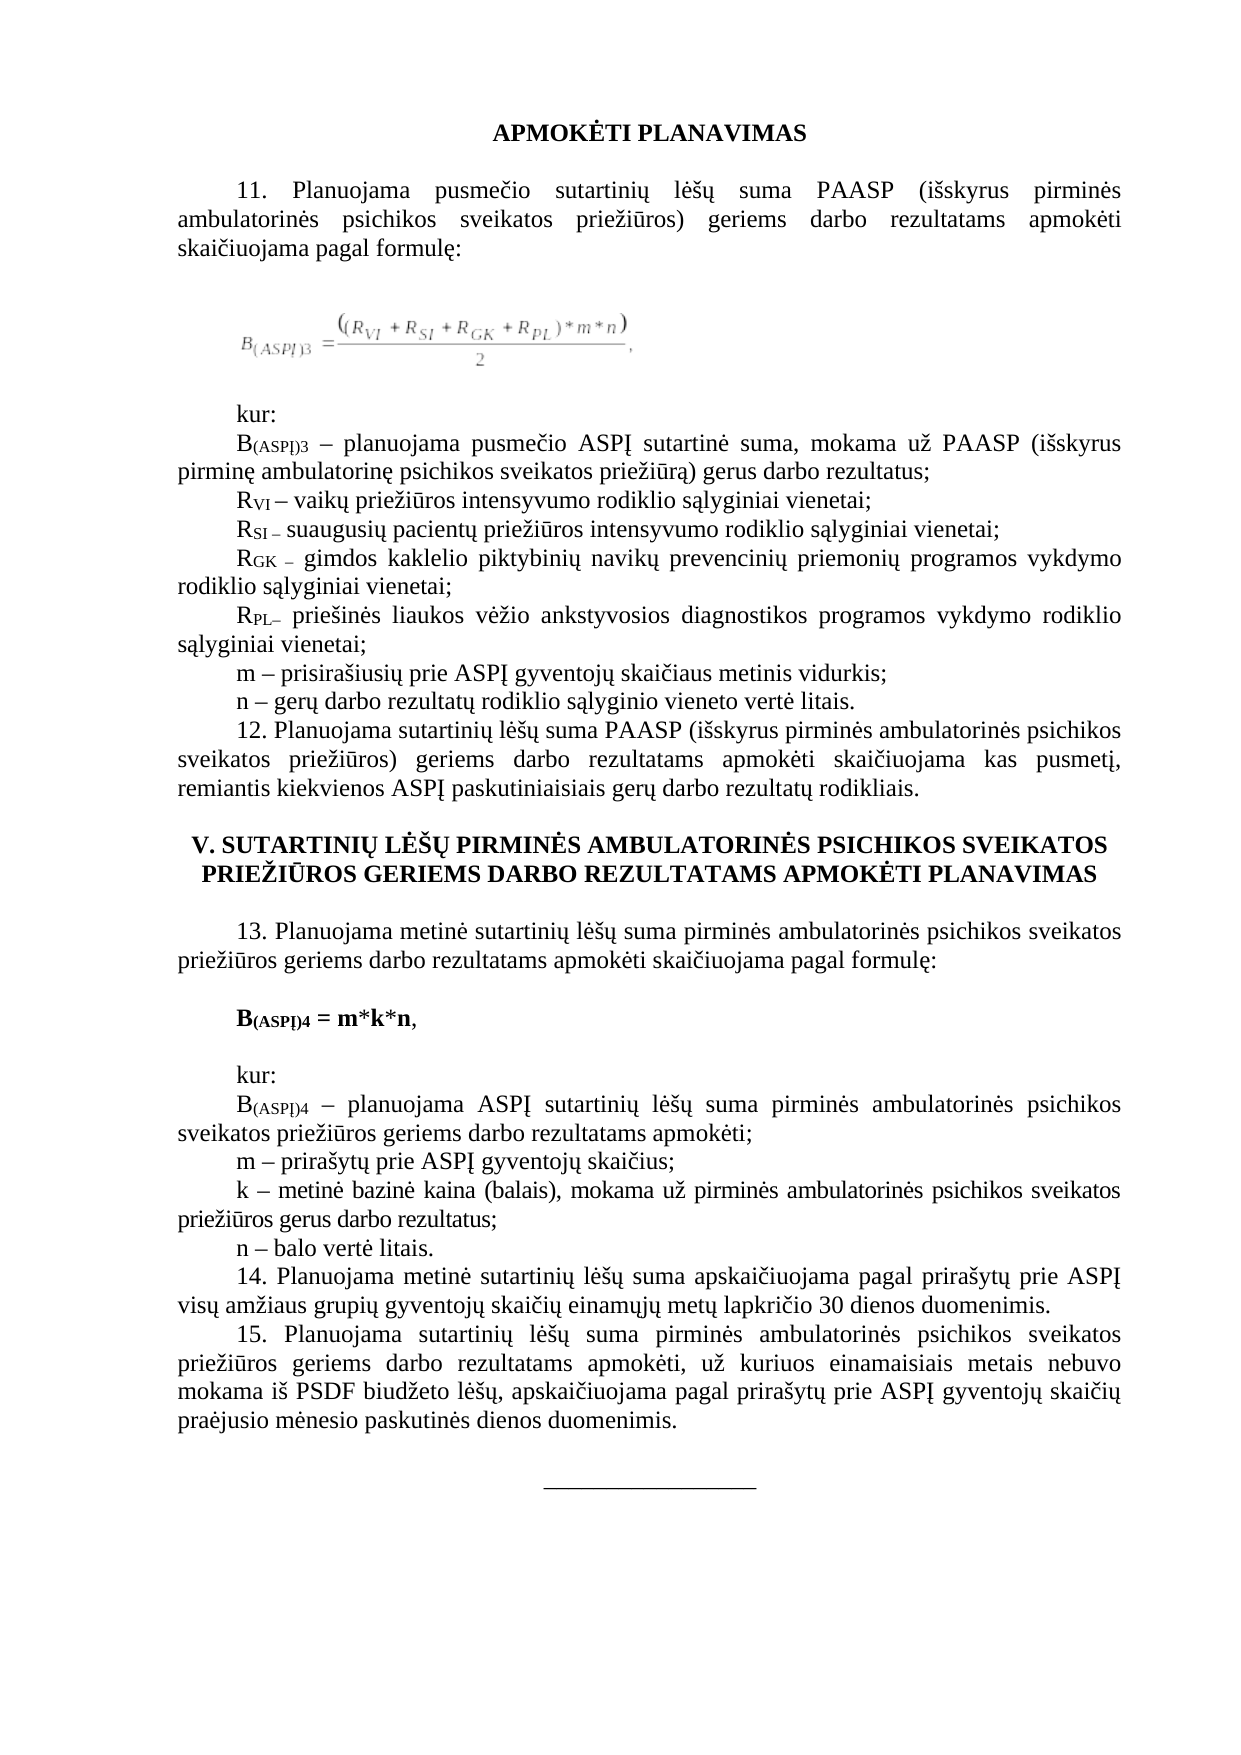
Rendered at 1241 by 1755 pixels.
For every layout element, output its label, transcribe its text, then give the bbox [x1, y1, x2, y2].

text APMOKĖTI PLANAVIMAS [177, 118, 1122, 147]
text _________________ [177, 1463, 1122, 1491]
text RPL– priešinės liaukos vėžio ankstyvosios diagnostikos programos vykdymo rodiklio sąlyginiai vienetai; [177, 600, 1122, 658]
text n – gerų darbo rezultatų rodiklio sąlyginio vieneto vertė litais. [177, 686, 1122, 715]
text V. SUTARTINIŲ LĖŠŲ PIRMINĖS AMBULATORINĖS PSICHIKOS SVEIKATOS PRIEŽIŪROS GERIEMS DARBO REZULTATAMS APMOKĖTI PLANAVIMAS [177, 830, 1122, 888]
text kur: [177, 399, 1122, 428]
text kur: [177, 1060, 1122, 1089]
text n – balo vertė litais. [177, 1233, 1122, 1261]
text 15. Planuojama sutartinių lėšų suma pirminės ambulatorinės psichikos sveikatos priežiūros geriems darbo rezultatams apmokėti, už kuriuos einamaisiais metais nebuvo mokama iš PSDF biudžeto lėšų, apskaičiuojama pagal prirašytų prie ASPĮ gyventojų skaičių praėjusio mėnesio paskutinės dienos duomenimis. [177, 1319, 1122, 1434]
text B(ASPĮ)3 – planuojama pusmečio ASPĮ sutartinė suma, mokama už PAASP (išskyrus pirminę ambulatorinę psichikos sveikatos priežiūrą) gerus darbo rezultatus; [177, 428, 1122, 485]
text 11. Planuojama pusmečio sutartinių lėšų suma PAASP (išskyrus pirminės ambulatorinės psichikos sveikatos priežiūros) geriems darbo rezultatams apmokėti skaičiuojama pagal formulę: [177, 176, 1122, 262]
text 13. Planuojama metinė sutartinių lėšų suma pirminės ambulatorinės psichikos sveikatos priežiūros geriems darbo rezultatams apmokėti skaičiuojama pagal formulę: [177, 916, 1122, 974]
text m – prirašytų prie ASPĮ gyventojų skaičius; [177, 1146, 1122, 1175]
text m – prisirašiusių prie ASPĮ gyventojų skaičiaus metinis vidurkis; [177, 658, 1122, 686]
text k – metinė bazinė kaina (balais), mokama už pirminės ambulatorinės psichikos sveikatos priežiūros gerus darbo rezultatus; [177, 1175, 1122, 1233]
text B(ASPĮ)4 – planuojama ASPĮ sutartinių lėšų suma pirminės ambulatorinės psichikos sveikatos priežiūros geriems darbo rezultatams apmokėti; [177, 1089, 1122, 1146]
text B(ASPĮ)4 = m*k*n, [177, 1003, 1122, 1031]
text 12. Planuojama sutartinių lėšų suma PAASP (išskyrus pirminės ambulatorinės psichikos sveikatos priežiūros) geriems darbo rezultatams apmokėti skaičiuojama kas pusmetį, remiantis kiekvienos ASPĮ paskutiniaisiais gerų darbo rezultatų rodikliais. [177, 715, 1122, 801]
text 14. Planuojama metinė sutartinių lėšų suma apskaičiuojama pagal prirašytų prie ASPĮ visų amžiaus grupių gyventojų skaičių einamųjų metų lapkričio 30 dienos duomenimis. [177, 1261, 1122, 1319]
text RSI – suaugusių pacientų priežiūros intensyvumo rodiklio sąlyginiai vienetai; [177, 514, 1122, 543]
text RVI – vaikų priežiūros intensyvumo rodiklio sąlyginiai vienetai; [177, 485, 1122, 514]
text B(ASPĮ)3 =((RVI+RSI+RGK+ RPL) *m*n) / 2, [177, 291, 1122, 370]
text RGK – gimdos kaklelio piktybinių navikų prevencinių priemonių programos vykdymo rodiklio sąlyginiai vienetai; [177, 543, 1122, 600]
